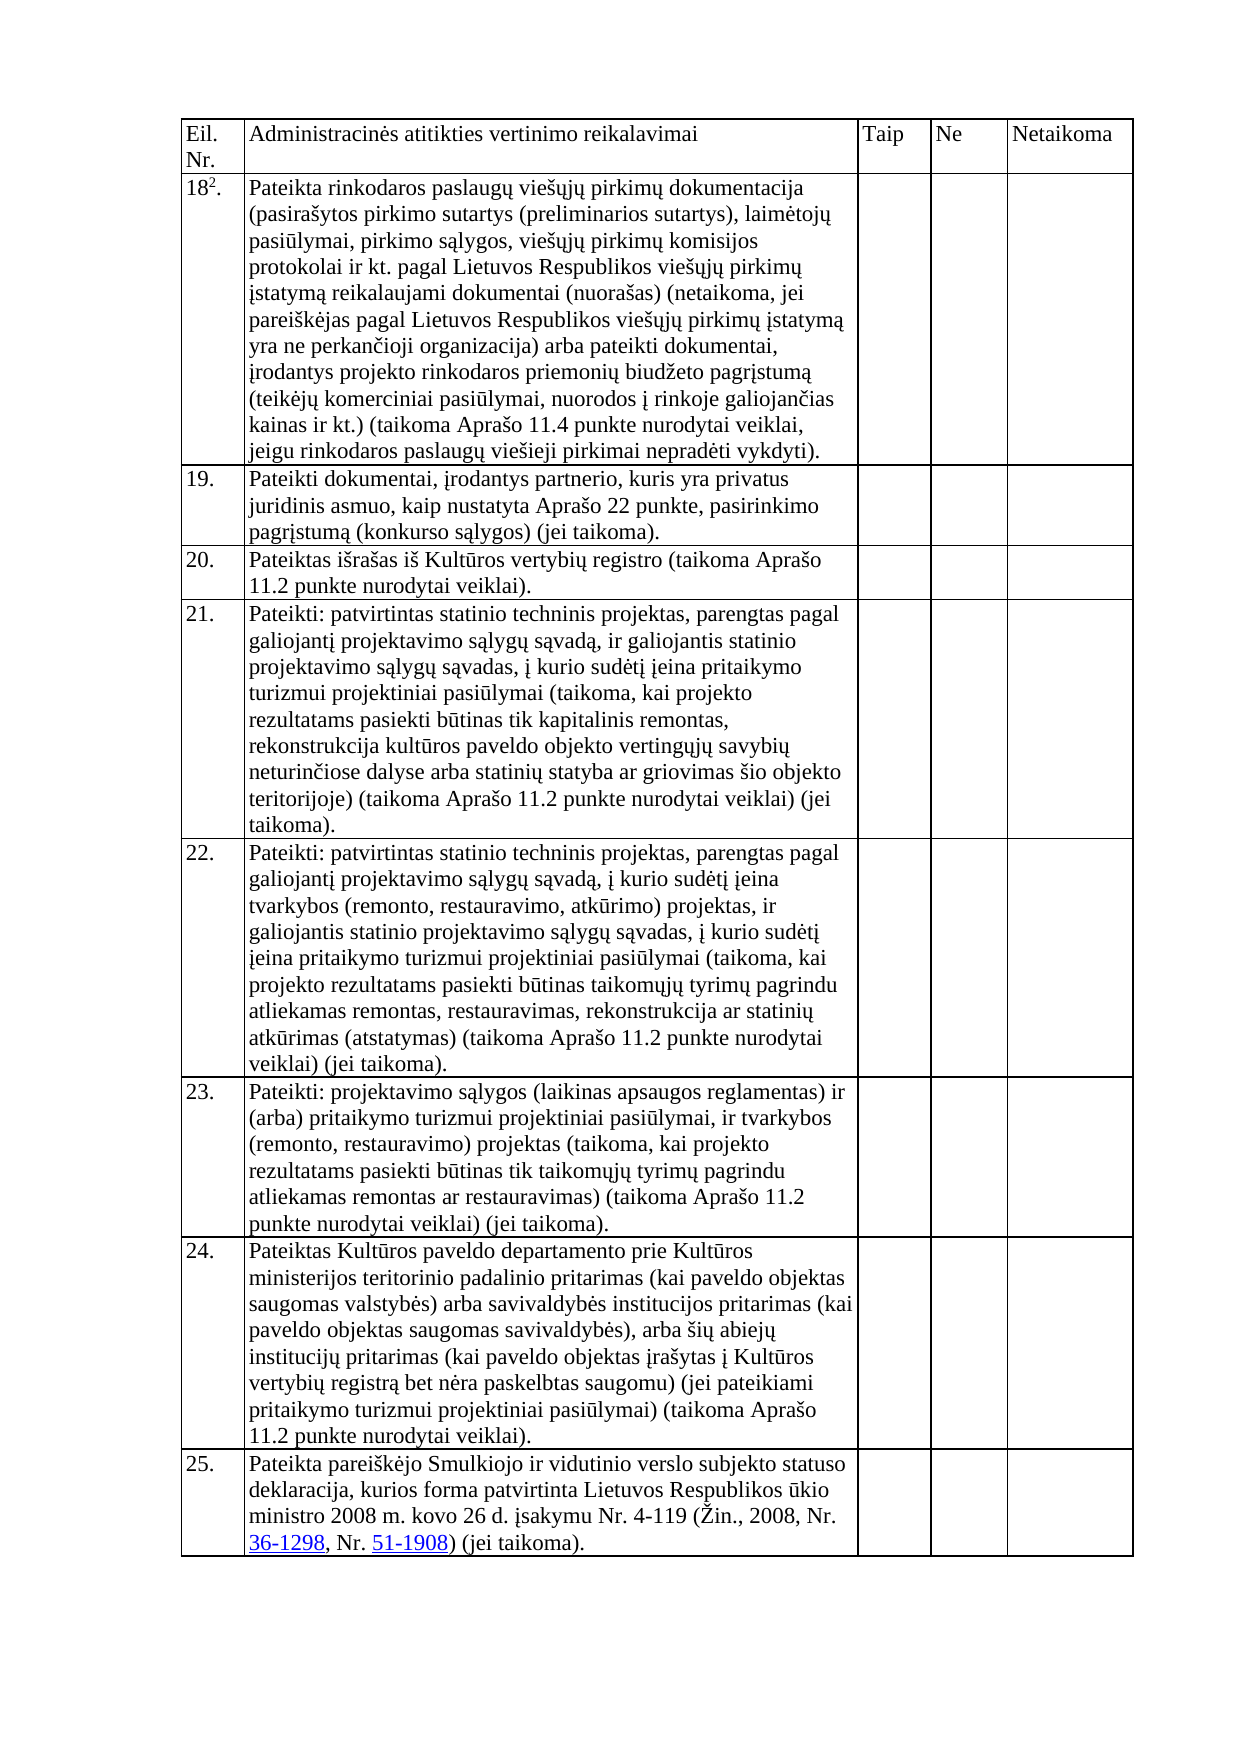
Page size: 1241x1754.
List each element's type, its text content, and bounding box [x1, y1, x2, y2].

table_cell [932, 546, 1007, 599]
table_cell Pateiktas išrašas iš Kultūros vertybių registro (taikoma Aprašo 11.2 punkte nurodytai veiklai). [245, 546, 857, 599]
table_cell Pateikta rinkodaros paslaugų viešųjų pirkimų dokumentacija (pasirašytos pirkimo sutartys (preliminarios sutartys), laimėtojų pasiūlymai, pirkimo sąlygos, viešųjų pirkimų komisijos protokolai ir kt. pagal Lietuvos Respublikos viešųjų pirkimų įstatymą reikalaujami dokumentai (nuorašas) (netaikoma, jei pareiškėjas pagal Lietuvos Respublikos viešųjų pirkimų įstatymą yra ne perkančioji organizacija) arba pateikti dokumentai, įrodantys projekto rinkodaros priemonių biudžeto pagrįstumą (teikėjų komerciniai pasiūlymai, nuorodos į rinkoje galiojančias kainas ir kt.) (taikoma Aprašo 11.4 punkte nurodytai veiklai, jeigu rinkodaros paslaugų viešieji pirkimai nepradėti vykdyti). [245, 174, 857, 464]
table_header Taip [859, 120, 930, 172]
table_cell [1008, 1450, 1132, 1555]
table_cell [1008, 466, 1132, 544]
table_cell Pateikti: projektavimo sąlygos (laikinas apsaugos reglamentas) ir (arba) pritaikymo turizmui projektiniai pasiūlymai, ir tvarkybos (remonto, restauravimo) projektas (taikoma, kai projekto rezultatams pasiekti būtinas tik taikomųjų tyrimų pagrindu atliekamas remontas ar restauravimas) (taikoma Aprašo 11.2 punkte nurodytai veiklai) (jei taikoma). [245, 1078, 857, 1236]
table_cell Pateikti dokumentai, įrodantys partnerio, kuris yra privatus juridinis asmuo, kaip nustatyta Aprašo 22 punkte, pasirinkimo pagrįstumą (konkurso sąlygos) (jei taikoma). [245, 466, 857, 544]
table_cell [932, 839, 1007, 1076]
table_header Eil. Nr. [182, 120, 244, 172]
table_cell Pateikti: patvirtintas statinio techninis projektas, parengtas pagal galiojantį projektavimo sąlygų sąvadą, ir galiojantis statinio projektavimo sąlygų sąvadas, į kurio sudėtį įeina pritaikymo turizmui projektiniai pasiūlymai (taikoma, kai projekto rezultatams pasiekti būtinas tik kapitalinis remontas, rekonstrukcija kultūros paveldo objekto vertingųjų savybių neturinčiose dalyse arba statinių statyba ar griovimas šio objekto teritorijoje) (taikoma Aprašo 11.2 punkte nurodytai veiklai) (jei taikoma). [245, 600, 857, 837]
table_cell [859, 1078, 930, 1236]
table_cell 20. [182, 546, 244, 599]
table_cell 22. [182, 839, 244, 1076]
table_cell 23. [182, 1078, 244, 1236]
table_cell [932, 1450, 1007, 1555]
table_cell 25. [182, 1450, 244, 1555]
table_cell [1008, 174, 1132, 464]
table_cell [859, 1450, 930, 1555]
table_header Administracinės atitikties vertinimo reikalavimai [245, 120, 857, 172]
table_cell Pateikta pareiškėjo Smulkiojo ir vidutinio verslo subjekto statuso deklaracija, kurios forma patvirtinta Lietuvos Respublikos ūkio ministro 2008 m. kovo 26 d. įsakymu Nr. 4-119 (Žin., 2008, Nr. 36-1298, Nr. 51-1908) (jei taikoma). [245, 1450, 857, 1555]
table_cell 182. [182, 174, 244, 464]
table_header Netaikoma [1008, 120, 1132, 172]
table_cell [859, 546, 930, 599]
table_cell [932, 1078, 1007, 1236]
table_cell [1008, 1078, 1132, 1236]
table_cell [932, 600, 1007, 837]
table_cell [932, 1238, 1007, 1448]
table_cell [932, 174, 1007, 464]
table_cell [859, 466, 930, 544]
table_header Ne [932, 120, 1007, 172]
table_cell 21. [182, 600, 244, 837]
table_cell 24. [182, 1238, 244, 1448]
table_cell [859, 174, 930, 464]
table_cell [1008, 1238, 1132, 1448]
table_cell [859, 839, 930, 1076]
table_cell [1008, 839, 1132, 1076]
table_cell Pateiktas Kultūros paveldo departamento prie Kultūros ministerijos teritorinio padalinio pritarimas (kai paveldo objektas saugomas valstybės) arba savivaldybės institucijos pritarimas (kai paveldo objektas saugomas savivaldybės), arba šių abiejų institucijų pritarimas (kai paveldo objektas įrašytas į Kultūros vertybių registrą bet nėra paskelbtas saugomu) (jei pateikiami pritaikymo turizmui projektiniai pasiūlymai) (taikoma Aprašo 11.2 punkte nurodytai veiklai). [245, 1238, 857, 1448]
table_cell Pateikti: patvirtintas statinio techninis projektas, parengtas pagal galiojantį projektavimo sąlygų sąvadą, į kurio sudėtį įeina tvarkybos (remonto, restauravimo, atkūrimo) projektas, ir galiojantis statinio projektavimo sąlygų sąvadas, į kurio sudėtį įeina pritaikymo turizmui projektiniai pasiūlymai (taikoma, kai projekto rezultatams pasiekti būtinas taikomųjų tyrimų pagrindu atliekamas remontas, restauravimas, rekonstrukcija ar statinių atkūrimas (atstatymas) (taikoma Aprašo 11.2 punkte nurodytai veiklai) (jei taikoma). [245, 839, 857, 1076]
table_cell [859, 600, 930, 837]
table_cell [932, 466, 1007, 544]
table_cell 19. [182, 466, 244, 544]
table_cell [1008, 600, 1132, 837]
table_cell [859, 1238, 930, 1448]
table_cell [1008, 546, 1132, 599]
